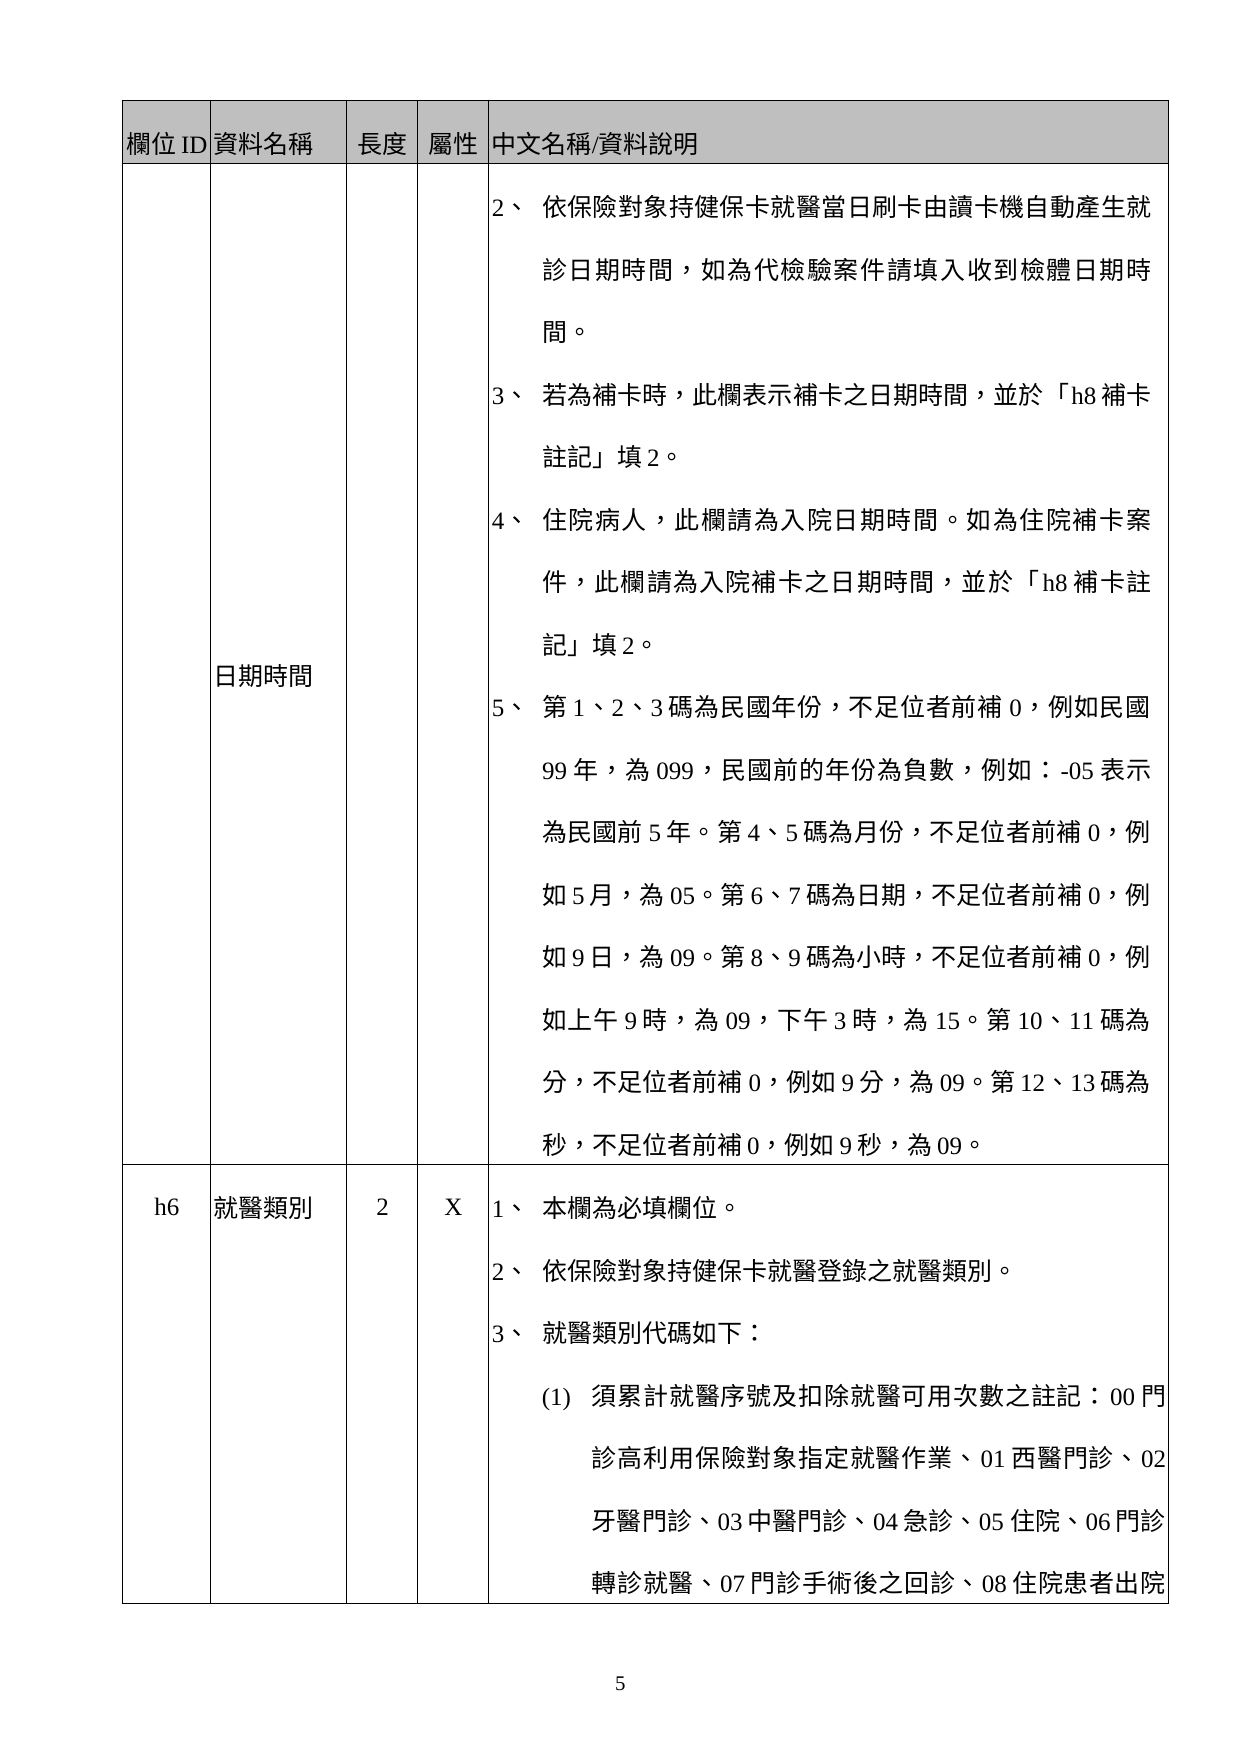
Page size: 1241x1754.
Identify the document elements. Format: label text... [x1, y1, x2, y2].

table_cell [347, 164, 417, 1164]
table_cell 本欄為必填欄位。 依保險對象持健保卡就醫登錄之就醫類別。 就醫類別代碼如下： 須累計就醫序號及扣除就醫可用次數之註記：00門診高利用保險對象指定就醫作業、01西醫門診、02 牙醫門診、03中醫門診、04急診、05 住院、06門診轉診就醫、07門診手術後之回診、08住院患者出院之回診、09透析門診。 不須累計就醫序號及不扣除就醫可用次數之註記：AA同一療程之項目以六次以內治療為限者、AB以同一療程之項目屬非六次以內治療為限者、AC預防保健、AD職業傷害或職業病門（急）診、AE慢性病連續處方箋領藥、AF藥局調劑、AG排程檢查、AH居家照護（第二次以後）、AI同日同醫師看診（第二次以後）、AJ 透析門診療程第二次、AK急診留觀、BA急診當次轉住院之入院、BB出院 、BC急診中、住院中執行項目、BD急診第二日﹝含﹞以後之離院、BE職業傷害或職業病之住院、BG門診當次轉住院之入院、CA其他規定不須累計就醫序號即不扣除就醫次數者、 DA門診轉出、DB門診手術後需於7日內之一次回診、DC住院患者出院後需於7日內之一次回診者、EA床號變更/轉床、ZA取消24小時內「所有」就醫類別、ZB取消24小時內「部分」就醫類別。 BF：繼續住院依規定分段結清者，切帳申報時（如長期住院60天以上切帳）需登錄一筆BF不須累計就醫序號及不扣除就醫可用次數之註記，並連線即時查保。 [489, 1165, 1168, 1603]
table_header 欄位ID [123, 101, 210, 163]
table_header 長度 [347, 101, 417, 163]
table_header 中文名稱/資料說明 [489, 101, 1168, 163]
table_cell X [418, 1165, 488, 1603]
table_cell 就醫類別 [211, 1165, 346, 1603]
table_header 資料名稱 [211, 101, 346, 163]
table_cell 本欄為必填欄位。 依保險對象持健保卡就醫當日刷卡由讀卡機自動產生就診日期時間，如為代檢驗案件請填入收到檢體日期時間。 若為補卡時，此欄表示補卡之日期時間，並於「h8補卡註記」填2。 住院病人，此欄請為入院日期時間。如為住院補卡案件，此欄請為入院補卡之日期時間，並於「h8補卡註記」填2。 第1、2、3碼為民國年份，不足位者前補0，例如民國99年，為099，民國前的年份為負數，例如：-05表示為民國前5年。第4、5碼為月份，不足位者前補0，例如5月，為05。第6、7碼為日期，不足位者前補0，例如9日，為09。第8、9碼為小時，不足位者前補0，例如上午9時，為09，下午3時，為15。第10、11碼為分，不足位者前補0，例如9分，為09。第12、13碼為秒，不足位者前補0，例如9秒，為09。 [489, 164, 1168, 1164]
table_cell [123, 164, 210, 1164]
table_cell [418, 164, 488, 1164]
table_cell h6 [123, 1165, 210, 1603]
table_cell 2 [347, 1165, 417, 1603]
table_header 屬性 [418, 101, 488, 163]
table_cell 日期時間 [211, 164, 346, 1164]
